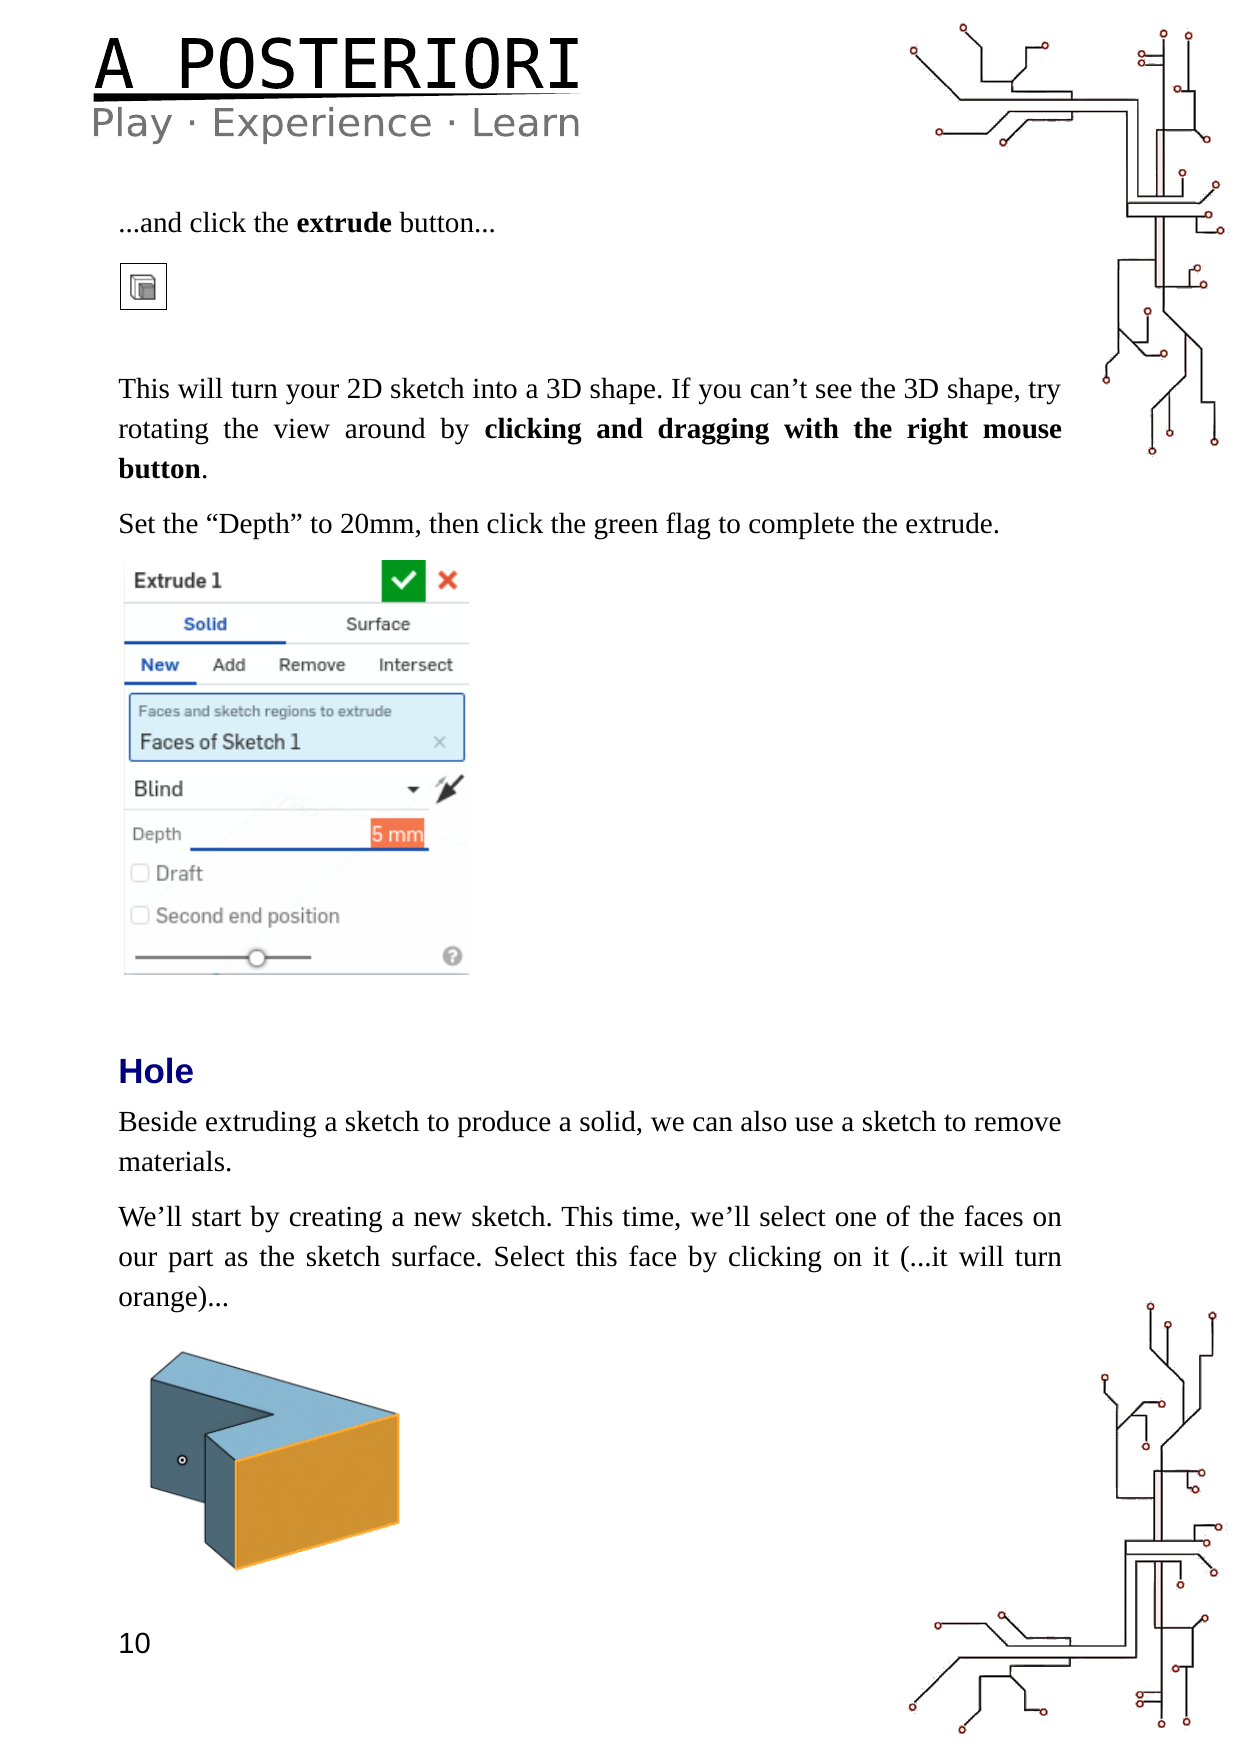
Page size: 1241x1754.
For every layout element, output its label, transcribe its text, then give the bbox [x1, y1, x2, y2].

text We’ll start by creating a new sketch. This time, we’ll select one of the faces on our part as the sketch surface. Select this face by clicking on it (...it will turn orange)... [118, 1199, 1063, 1313]
text Beside extruding a sketch to produce a solid, we can also use a sketch to remove materials. [118, 1104, 1063, 1177]
text ...and click the extrude button... [118, 205, 891, 238]
picture [891, 18, 1230, 478]
picture [123, 1336, 415, 1581]
picture [890, 1279, 1228, 1739]
picture [123, 560, 470, 975]
text This will turn your 2D sketch into a 3D shape. If you can’t see the 3D shape, try rotating the view around by clicking and dragging with the right mouse button. [118, 371, 1063, 485]
picture [122, 265, 164, 307]
subtitle Hole [118, 1051, 1063, 1091]
text Set the “Depth” to 20mm, then click the green flag to complete the extrude. [118, 506, 1063, 539]
